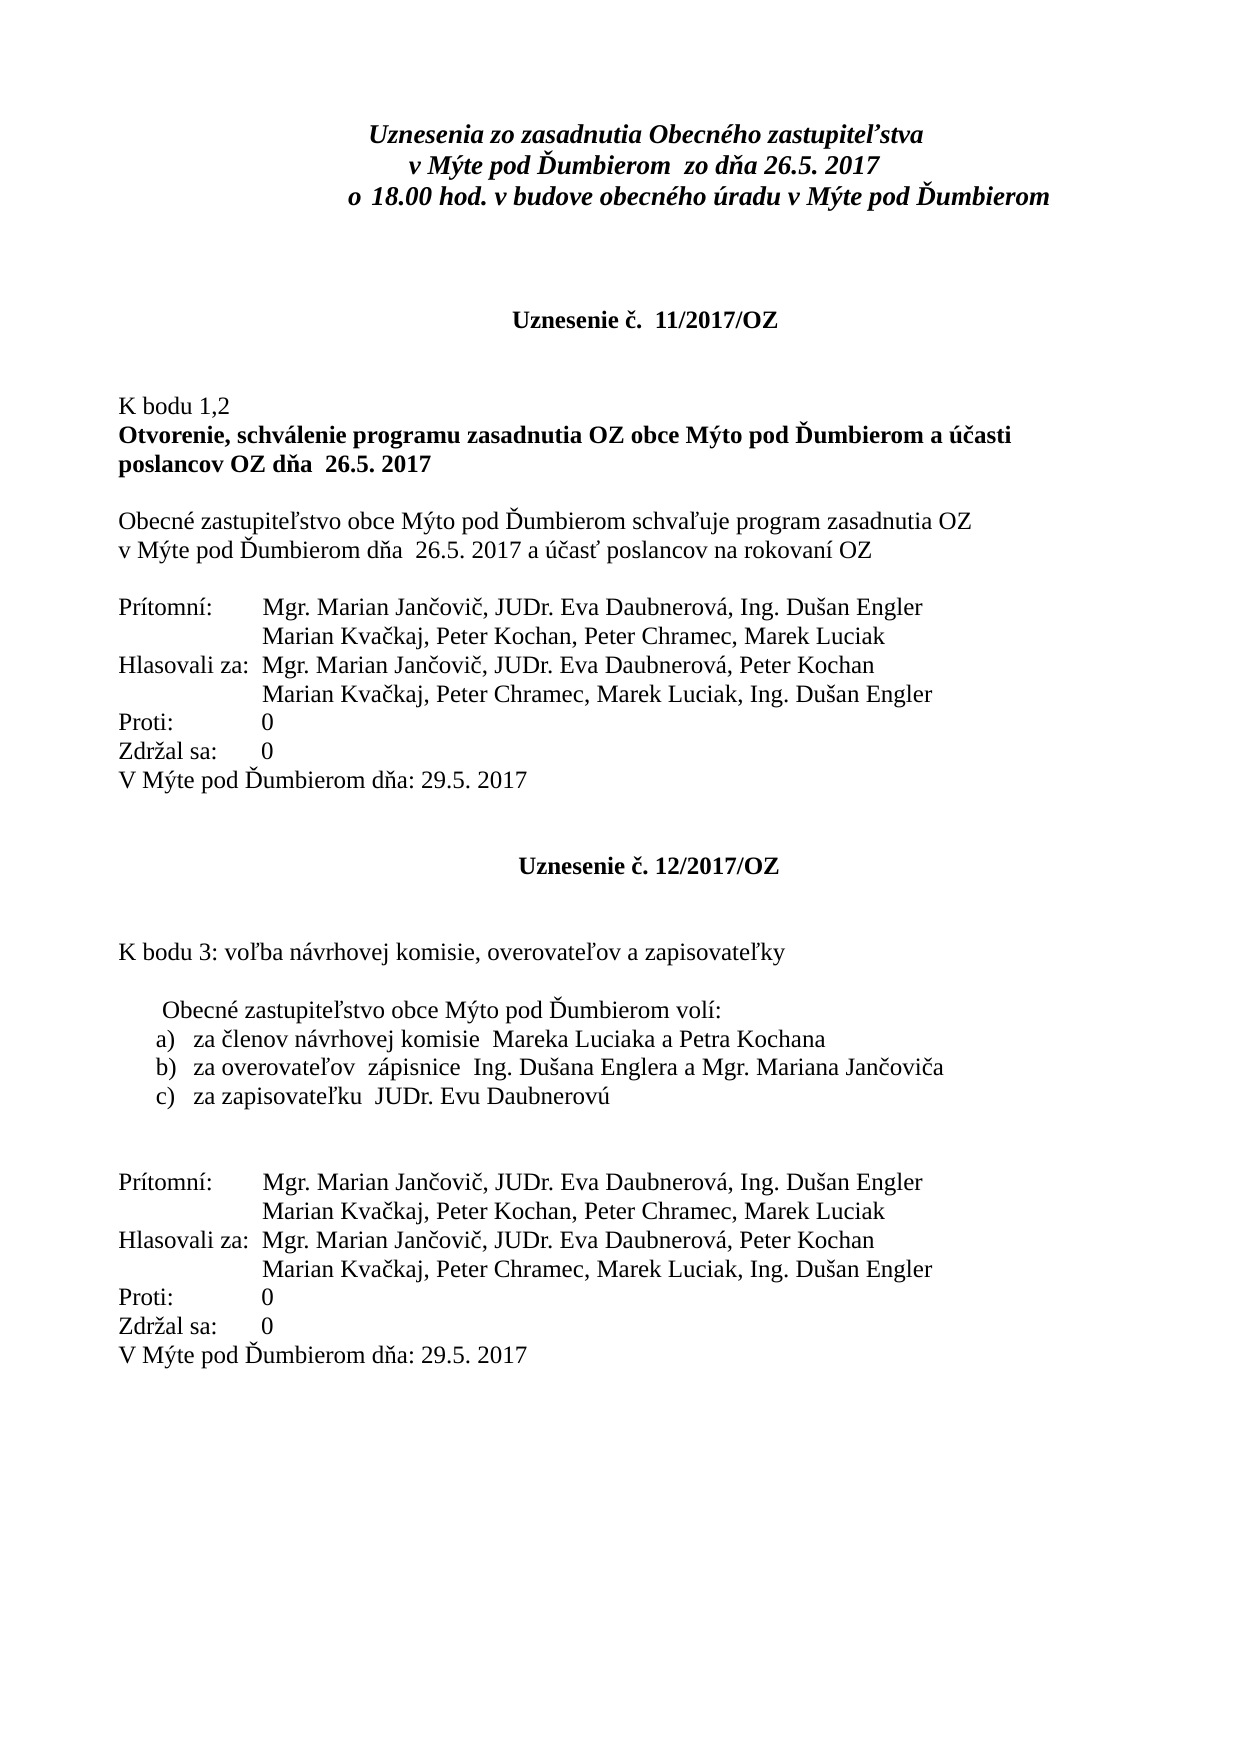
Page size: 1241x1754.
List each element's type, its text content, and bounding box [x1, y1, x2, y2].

text Obecné zastupiteľstvo obce Mýto pod Ďumbierom volí: [118, 995, 1122, 1024]
text Otvorenie, schválenie programu zasadnutia OZ obce Mýto pod Ďumbierom a účasti poslancov OZ dňa 26.5. 2017 [118, 420, 1122, 477]
text Marian Kvačkaj, Peter Kochan, Peter Chramec, Marek Luciak [118, 1196, 1122, 1225]
text Marian Kvačkaj, Peter Chramec, Marek Luciak, Ing. Dušan Engler [118, 679, 1122, 707]
list za zapisovateľku JUDr. Evu Daubnerovú [156, 1081, 1122, 1110]
text Proti: 0 [118, 707, 1122, 736]
text Prítomní: Mgr. Marian Jančovič, JUDr. Eva Daubnerová, Ing. Dušan Engler [118, 592, 1122, 621]
text Marian Kvačkaj, Peter Chramec, Marek Luciak, Ing. Dušan Engler [118, 1254, 1122, 1282]
text K bodu 1,2 [118, 391, 1122, 420]
text Proti: 0 [118, 1282, 1122, 1311]
text V Mýte pod Ďumbierom dňa: 29.5. 2017 [118, 765, 1122, 794]
text Marian Kvačkaj, Peter Kochan, Peter Chramec, Marek Luciak [118, 621, 1122, 650]
list za overovateľov zápisnice Ing. Dušana Englera a Mgr. Mariana Jančoviča [156, 1052, 1122, 1081]
text v Mýte pod Ďumbierom dňa 26.5. 2017 a účasť poslancov na rokovaní OZ [118, 535, 1122, 564]
text K bodu 3: voľba návrhovej komisie, overovateľov a zapisovateľky [118, 937, 1122, 966]
text Prítomní: Mgr. Marian Jančovič, JUDr. Eva Daubnerová, Ing. Dušan Engler [118, 1167, 1122, 1196]
text Uznesenie č. 11/2017/OZ [118, 305, 1122, 334]
text Uznesenie č. 12/2017/OZ [118, 851, 1122, 880]
text Hlasovali za: Mgr. Marian Jančovič, JUDr. Eva Daubnerová, Peter Kochan [118, 650, 1122, 679]
text V Mýte pod Ďumbierom dňa: 29.5. 2017 [118, 1340, 1122, 1369]
text Hlasovali za: Mgr. Marian Jančovič, JUDr. Eva Daubnerová, Peter Kochan [118, 1225, 1122, 1254]
text Zdržal sa: 0 [118, 1311, 1122, 1340]
text v Mýte pod Ďumbierom zo dňa 26.5. 2017 [118, 149, 1122, 180]
text Obecné zastupiteľstvo obce Mýto pod Ďumbierom schvaľuje program zasadnutia OZ [118, 506, 1122, 535]
list za členov návrhovej komisie Mareka Luciaka a Petra Kochana [156, 1024, 1122, 1052]
text Uznesenia zo zasadnutia Obecného zastupiteľstva [118, 118, 1122, 149]
text Zdržal sa: 0 [118, 736, 1122, 765]
text o 18.00 hod. v budove obecného úradu v Mýte pod Ďumbierom [118, 180, 1122, 212]
